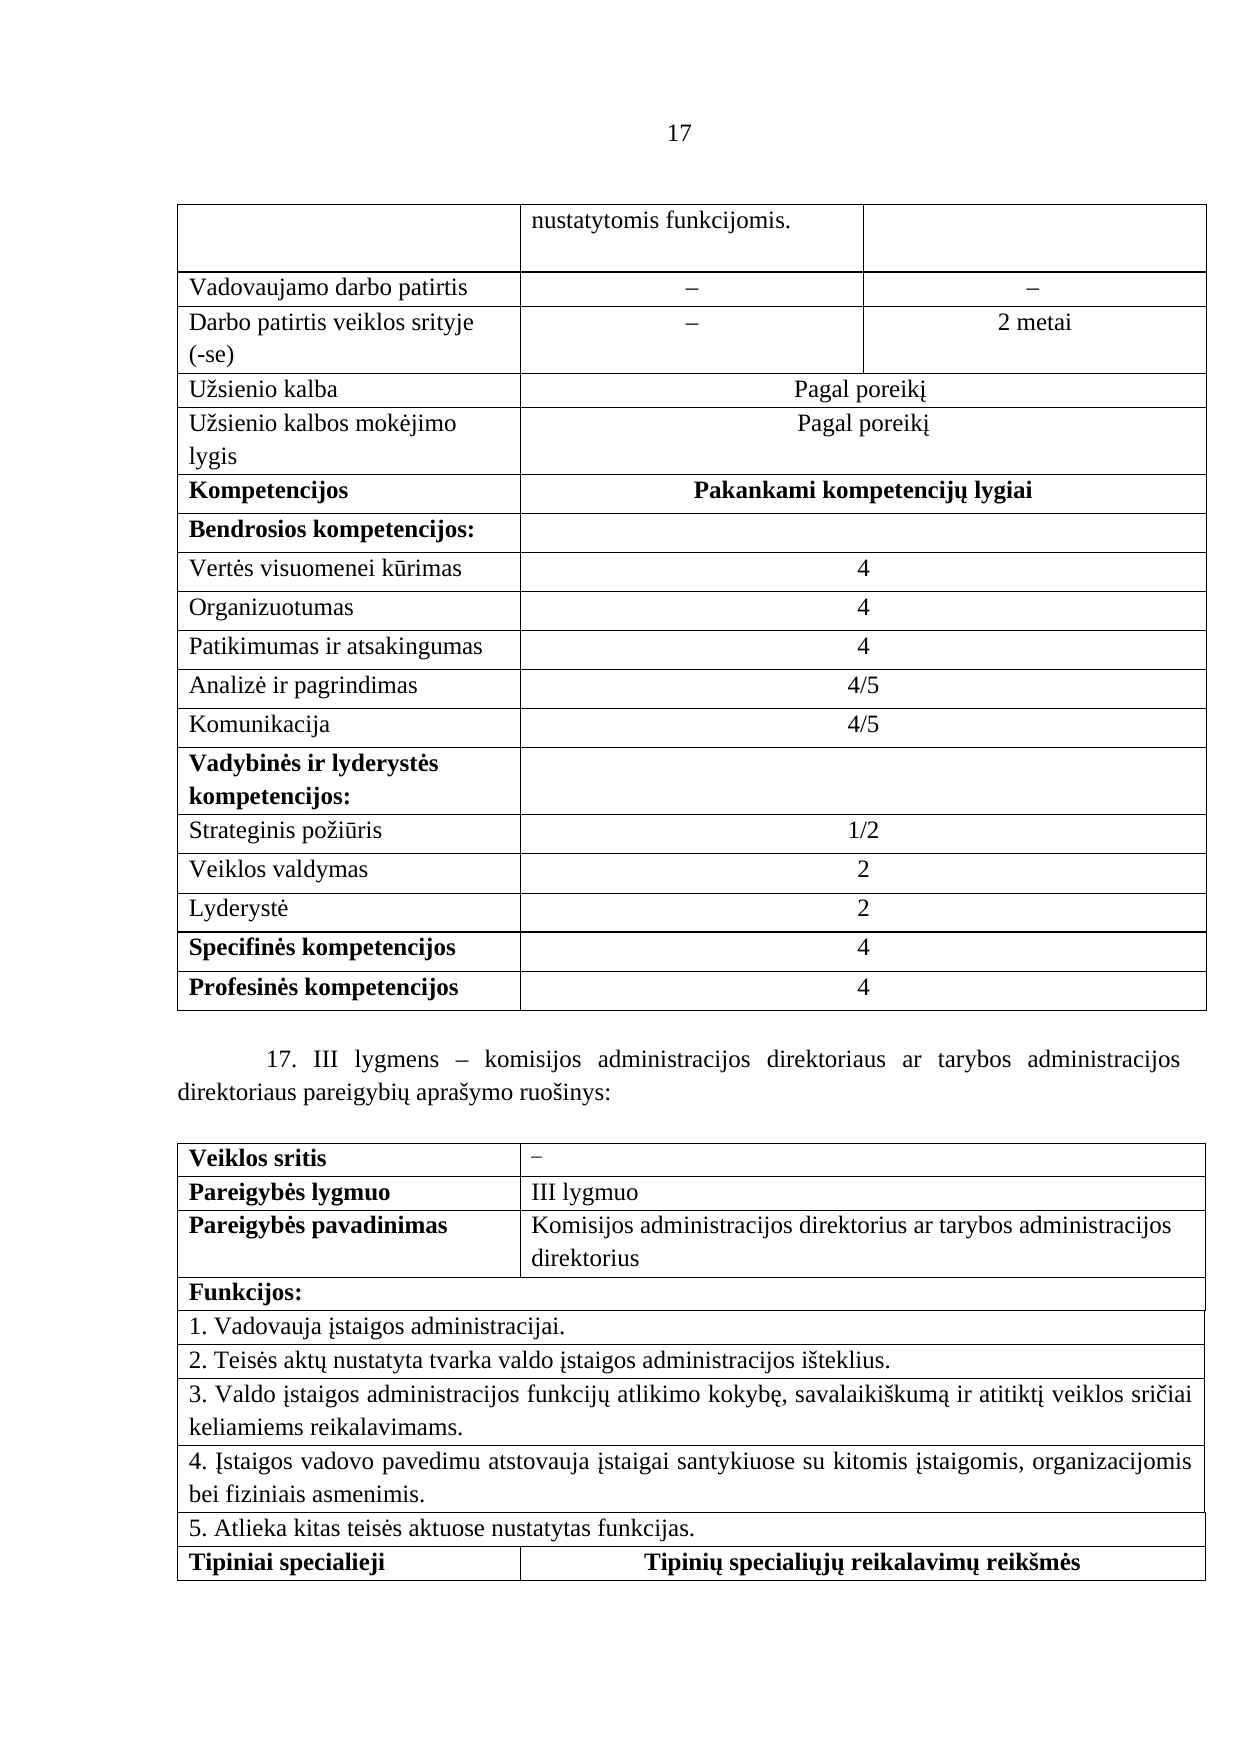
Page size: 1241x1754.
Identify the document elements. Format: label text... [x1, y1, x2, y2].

table_cell Organizuotumas [178, 592, 520, 630]
table_cell Funkcijos: [178, 1278, 1205, 1310]
table_cell 2 [521, 894, 1206, 931]
table_cell Lyderystė [178, 894, 520, 931]
table_header – [521, 1144, 1205, 1176]
table_cell Vadybinės ir lyderystės kompetencijos: [178, 748, 520, 814]
table_cell [864, 205, 1206, 271]
table_cell – [864, 273, 1206, 306]
table_cell 4 [521, 972, 1206, 1009]
table_cell 2 [521, 854, 1206, 892]
table_cell Komisijos administracijos direktorius ar tarybos administracijos direktorius [521, 1211, 1205, 1276]
table_cell 3. Valdo įstaigos administracijos funkcijų atlikimo kokybę, savalaikiškumą ir atitiktį veiklos sričiai keliamiems reikalavimams. [178, 1379, 1204, 1445]
table_cell Pagal poreikį [521, 408, 1206, 474]
table_cell Specifinės kompetencijos [178, 933, 520, 971]
table_cell Analizė ir pagrindimas [178, 670, 520, 708]
table_cell Kompetencijos [178, 475, 520, 513]
table_cell Tipiniai specialieji [178, 1547, 520, 1580]
table_cell 4/5 [521, 670, 1206, 708]
table_cell III lygmuo [521, 1177, 1205, 1210]
table_cell – [521, 273, 863, 306]
table_cell – [521, 307, 863, 373]
table_cell Pagal poreikį [521, 374, 1206, 407]
table_cell Darbo patirtis veiklos srityje (-se) [178, 307, 520, 373]
table_cell Pareigybės lygmuo [178, 1177, 520, 1210]
text 17. III lygmens – komisijos administracijos direktoriaus ar tarybos administracijos direktoriaus pareigybių aprašymo ruošinys: [177, 1044, 1181, 1105]
table_cell Patikimumas ir atsakingumas [178, 631, 520, 669]
table_cell Profesinės kompetencijos [178, 972, 520, 1009]
table_cell 2 metai [864, 307, 1206, 373]
table_cell Strateginis požiūris [178, 815, 520, 853]
table_cell 1. Vadovauja įstaigos administracijai. [178, 1311, 1204, 1344]
table_cell 4 [521, 553, 1206, 591]
table_cell 4 [521, 933, 1206, 971]
table_cell Bendrosios kompetencijos: [178, 514, 520, 552]
table_cell 4. Įstaigos vadovo pavedimu atstovauja įstaigai santykiuose su kitomis įstaigomis, organizacijomis bei fiziniais asmenimis. [178, 1446, 1204, 1512]
table_cell [178, 205, 520, 271]
table_cell Pareigybės pavadinimas [178, 1211, 520, 1276]
table_cell [521, 514, 1206, 552]
table_cell nustatytomis funkcijomis. [521, 205, 863, 271]
table_cell Vertės visuomenei kūrimas [178, 553, 520, 591]
table_cell Veiklos valdymas [178, 854, 520, 892]
table_cell 4 [521, 631, 1206, 669]
table_cell Tipinių specialiųjų reikalavimų reikšmės [521, 1547, 1205, 1580]
table_header Veiklos sritis [178, 1144, 520, 1176]
table_cell Komunikacija [178, 709, 520, 747]
table_cell Užsienio kalba [178, 374, 520, 407]
table_cell 4 [521, 592, 1206, 630]
table_cell Pakankami kompetencijų lygiai [521, 475, 1206, 513]
table_cell 5. Atlieka kitas teisės aktuose nustatytas funkcijas. [178, 1513, 1205, 1546]
table_cell 2. Teisės aktų nustatyta tvarka valdo įstaigos administracijos išteklius. [178, 1345, 1204, 1378]
table_cell [521, 748, 1206, 814]
table_cell Vadovaujamo darbo patirtis [178, 273, 520, 306]
table_cell Užsienio kalbos mokėjimo lygis [178, 408, 520, 474]
table_cell 4/5 [521, 709, 1206, 747]
table_cell 1/2 [521, 815, 1206, 853]
